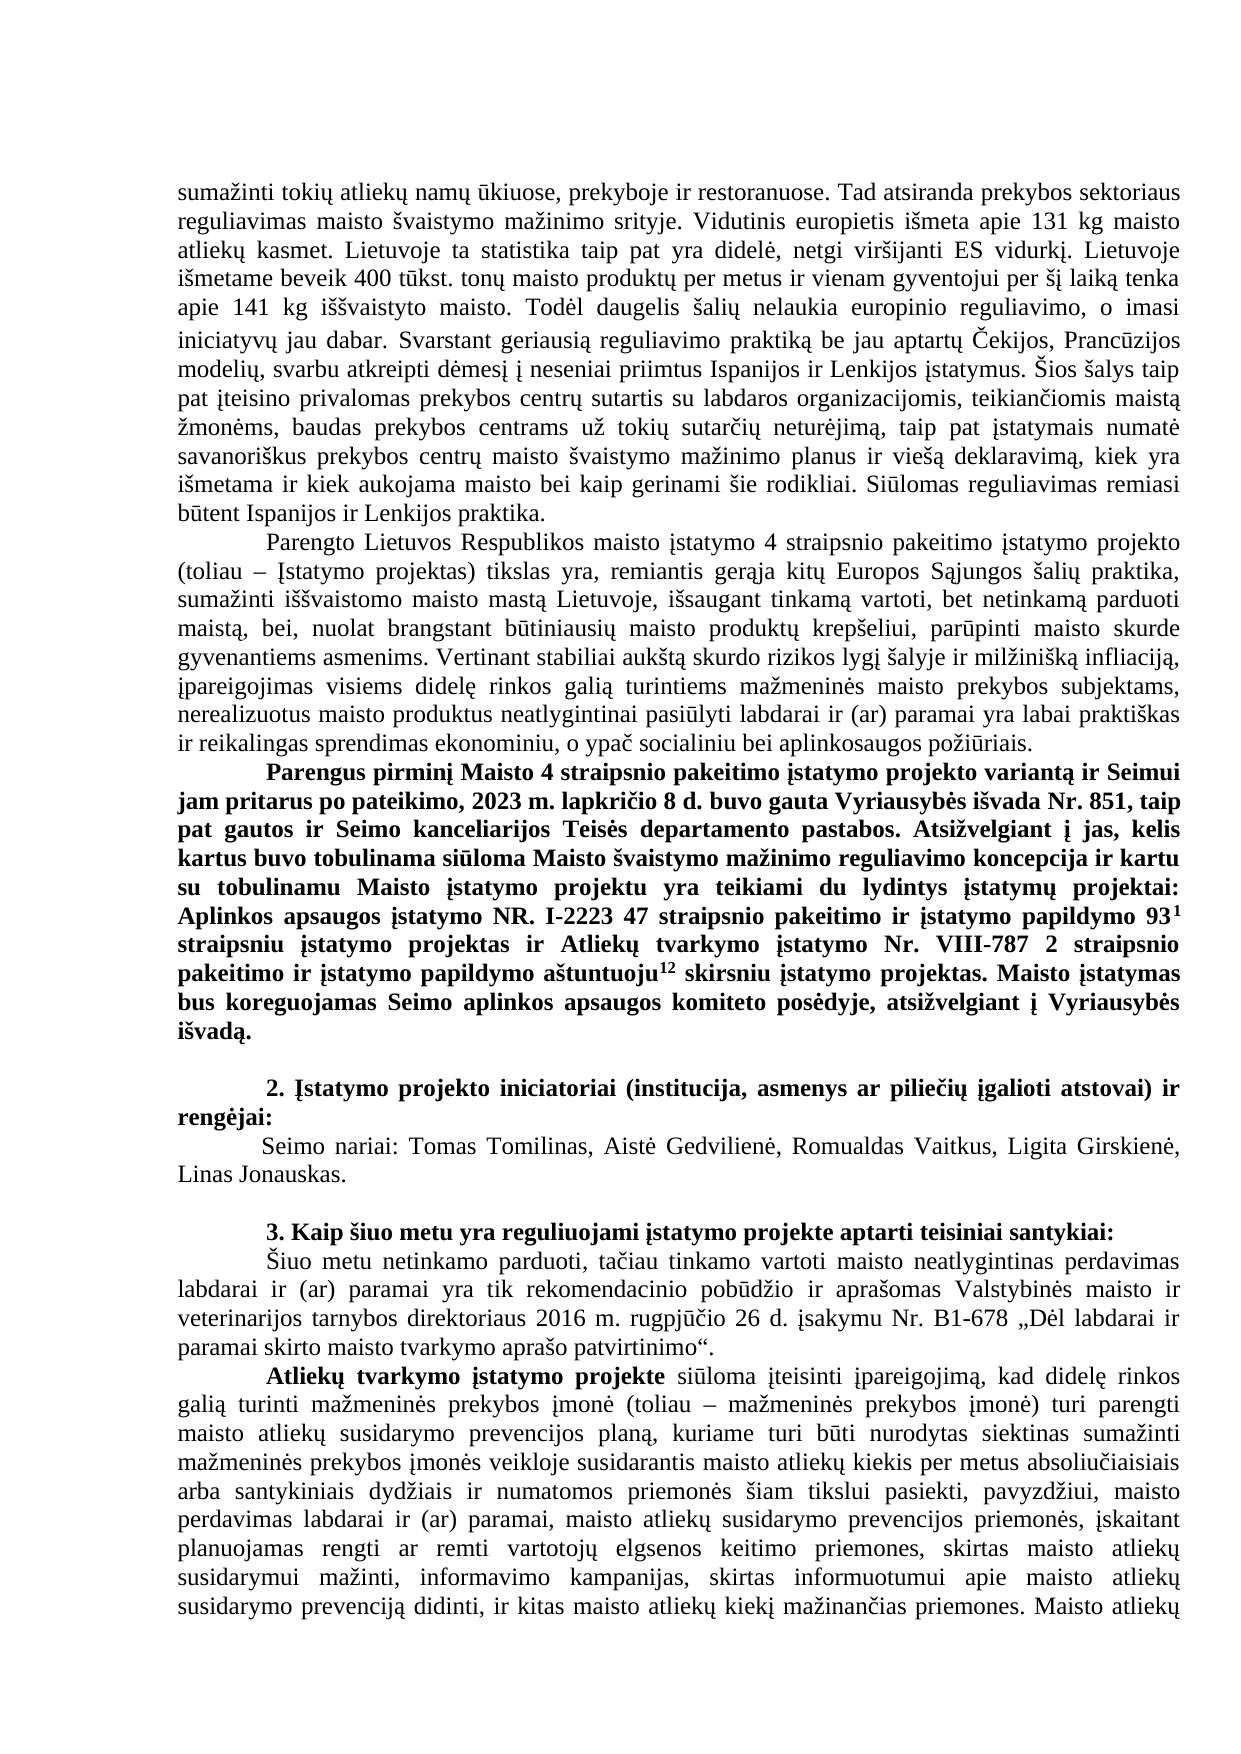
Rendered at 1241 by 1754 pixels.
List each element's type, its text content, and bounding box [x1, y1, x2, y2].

text Šiuo metu netinkamo parduoti, tačiau tinkamo vartoti maisto neatlygintinas perdavimas labdarai ir (ar) paramai yra tik rekomendacinio pobūdžio ir aprašomas Valstybinės maisto ir veterinarijos tarnybos direktoriaus 2016 m. rugpjūčio 26 d. įsakymu Nr. B1-678 „Dėl labdarai ir paramai skirto maisto tvarkymo aprašo patvirtinimo“. [177, 1246, 1181, 1361]
text Parengus pirminį Maisto 4 straipsnio pakeitimo įstatymo projekto variantą ir Seimui jam pritarus po pateikimo, 2023 m. lapkričio 8 d. buvo gauta Vyriausybės išvada Nr. 851, taip pat gautos ir Seimo kanceliarijos Teisės departamento pastabos. Atsižvelgiant į jas, kelis kartus buvo tobulinama siūloma Maisto švaistymo mažinimo reguliavimo koncepcija ir kartu su tobulinamu Maisto įstatymo projektu yra teikiami du lydintys įstatymų projektai: Aplinkos apsaugos įstatymo NR. I-2223 47 straipsnio pakeitimo ir įstatymo papildymo 931 straipsniu įstatymo projektas ir Atliekų tvarkymo įstatymo Nr. VIII-787 2 straipsnio pakeitimo ir įstatymo papildymo aštuntuoju12 skirsniu įstatymo projektas. Maisto įstatymas bus koreguojamas Seimo aplinkos apsaugos komiteto posėdyje, atsižvelgiant į Vyriausybės išvadą. [177, 757, 1181, 1044]
text 2. Įstatymo projekto iniciatoriai (institucija, asmenys ar piliečių įgalioti atstovai) ir rengėjai: [177, 1073, 1181, 1131]
text 3. Kaip šiuo metu yra reguliuojami įstatymo projekte aptarti teisiniai santykiai: [177, 1217, 1181, 1246]
text Atliekų tvarkymo įstatymo projekte siūloma įteisinti įpareigojimą, kad didelę rinkos galią turinti mažmeninės prekybos įmonė (toliau – mažmeninės prekybos įmonė) turi parengti maisto atliekų susidarymo prevencijos planą, kuriame turi būti nurodytas siektinas sumažinti mažmeninės prekybos įmonės veikloje susidarantis maisto atliekų kiekis per metus absoliučiaisiais arba santykiniais dydžiais ir numatomos priemonės šiam tikslui pasiekti, pavyzdžiui, maisto perdavimas labdarai ir (ar) paramai, maisto atliekų susidarymo prevencijos priemonės, įskaitant planuojamas rengti ar remti vartotojų elgsenos keitimo priemones, skirtas maisto atliekų susidarymui mažinti, informavimo kampanijas, skirtas informuotumui apie maisto atliekų susidarymo prevenciją didinti, ir kitas maisto atliekų kiekį mažinančias priemones. Maisto atliekų [177, 1361, 1181, 1619]
text Parengto Lietuvos Respublikos maisto įstatymo 4 straipsnio pakeitimo įstatymo projekto (toliau – Įstatymo projektas) tikslas yra, remiantis gerąja kitų Europos Sąjungos šalių praktika, sumažinti iššvaistomo maisto mastą Lietuvoje, išsaugant tinkamą vartoti, bet netinkamą parduoti maistą, bei, nuolat brangstant būtiniausių maisto produktų krepšeliui, parūpinti maisto skurde gyvenantiems asmenims. Vertinant stabiliai aukštą skurdo rizikos lygį šalyje ir milžinišką infliaciją, įpareigojimas visiems didelę rinkos galią turintiems mažmeninės maisto prekybos subjektams, nerealizuotus maisto produktus neatlygintinai pasiūlyti labdarai ir (ar) paramai yra labai praktiškas ir reikalingas sprendimas ekonominiu, o ypač socialiniu bei aplinkosaugos požiūriais. [177, 527, 1181, 757]
text Seimo nariai: Tomas Tomilinas, Aistė Gedvilienė, Romualdas Vaitkus, Ligita Girskienė, Linas Jonauskas. [177, 1131, 1181, 1188]
text sumažinti tokių atliekų namų ūkiuose, prekyboje ir restoranuose. Tad atsiranda prekybos sektoriaus reguliavimas maisto švaistymo mažinimo srityje. Vidutinis europietis išmeta apie 131 kg maisto atliekų kasmet. Lietuvoje ta statistika taip pat yra didelė, netgi viršijanti ES vidurkį. Lietuvoje išmetame beveik 400 tūkst. tonų maisto produktų per metus ir vienam gyventojui per šį laiką tenka apie 141 kg iššvaistyto maisto. Todėl daugelis šalių nelaukia europinio reguliavimo, o imasi iniciatyvų jau dabar. Svarstant geriausią reguliavimo praktiką be jau aptartų Čekijos, Prancūzijos modelių, svarbu atkreipti dėmesį į neseniai priimtus Ispanijos ir Lenkijos įstatymus. Šios šalys taip pat įteisino privalomas prekybos centrų sutartis su labdaros organizacijomis, teikiančiomis maistą žmonėms, baudas prekybos centrams už tokių sutarčių neturėjimą, taip pat įstatymais numatė savanoriškus prekybos centrų maisto švaistymo mažinimo planus ir viešą deklaravimą, kiek yra išmetama ir kiek aukojama maisto bei kaip gerinami šie rodikliai. Siūlomas reguliavimas remiasi būtent Ispanijos ir Lenkijos praktika. [177, 177, 1181, 527]
